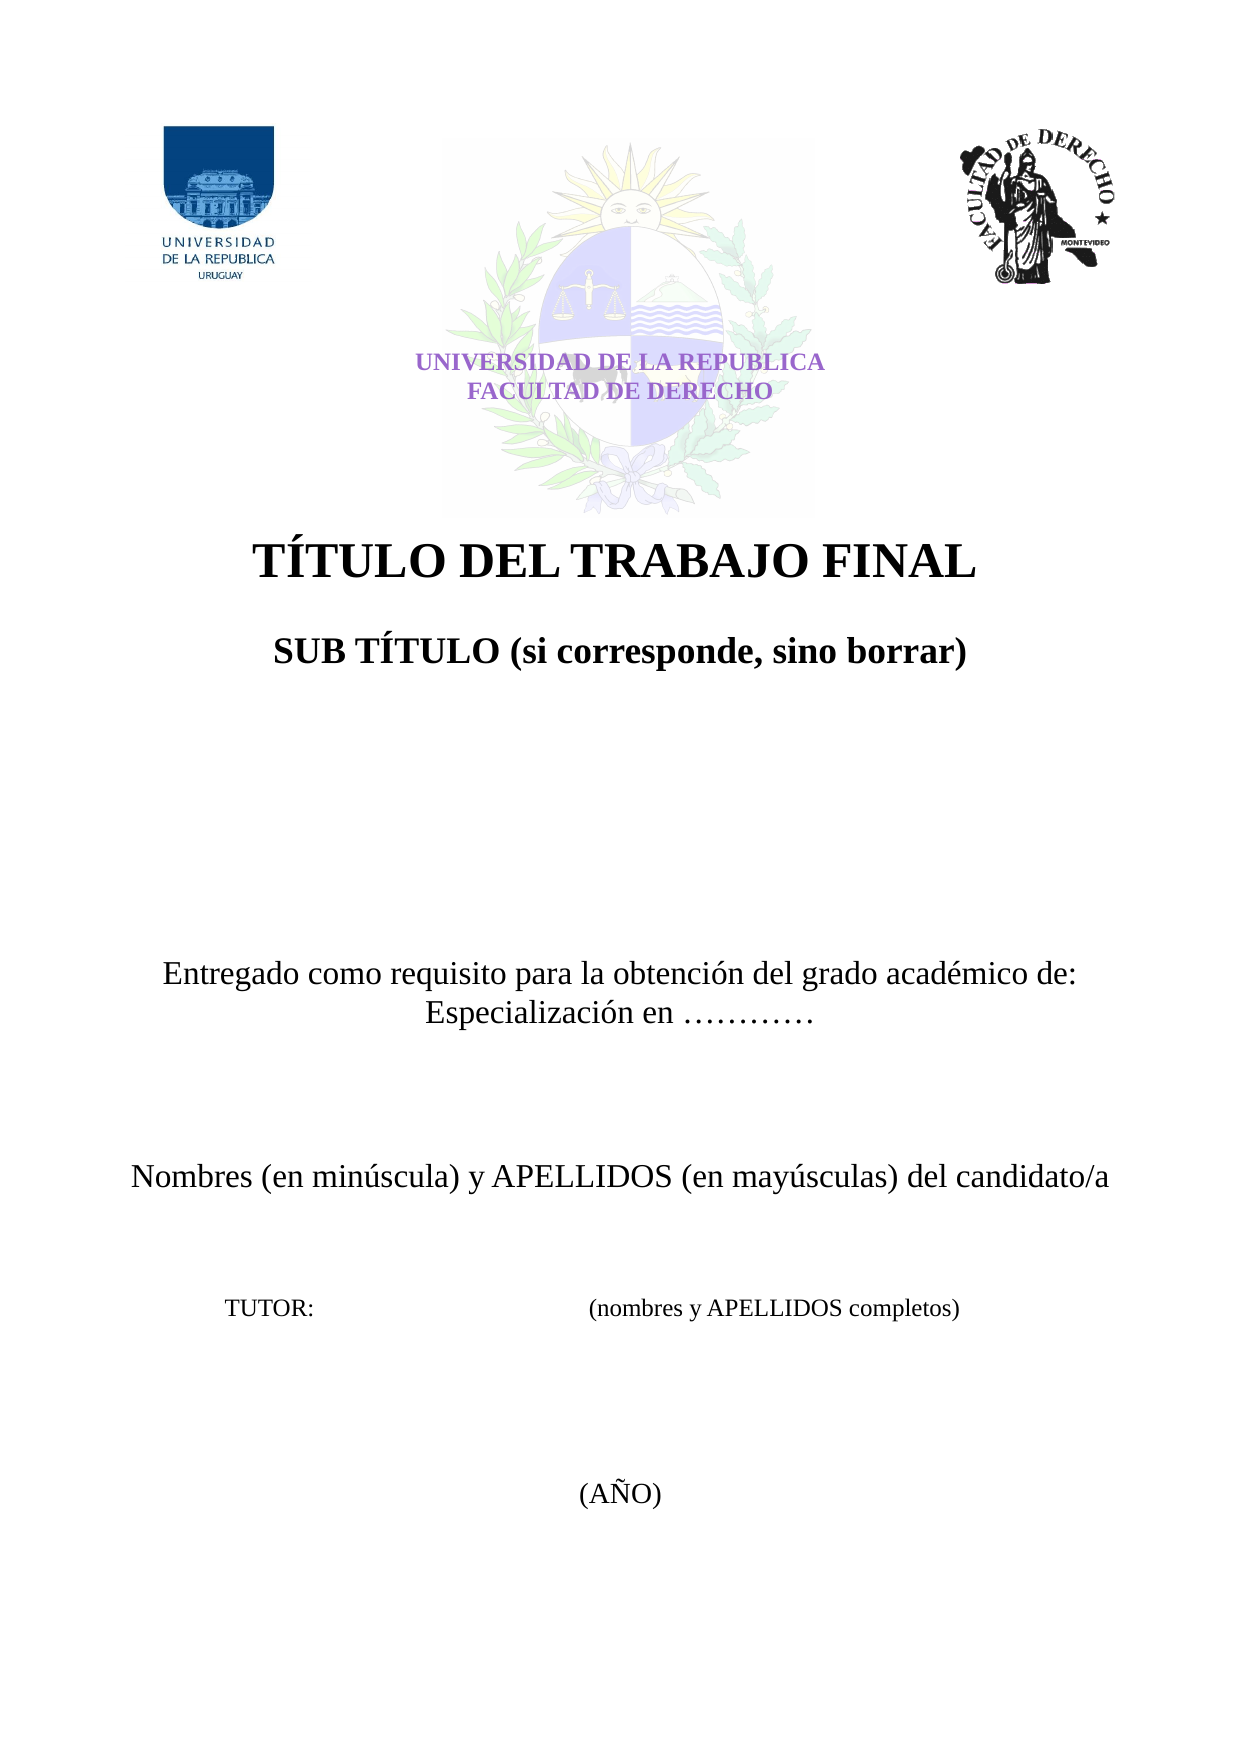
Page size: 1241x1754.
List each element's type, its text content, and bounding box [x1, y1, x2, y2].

table_header Entregado como requisito para la obtención del grado académico de: Especialización en ………… [118, 948, 1122, 1036]
table_header (AÑO) [118, 1471, 1122, 1516]
table_header Nombres (en minúscula) y APELLIDOS (en mayúsculas) del candidato/a [118, 1151, 1122, 1201]
table_header UNIVERSIDAD DE LA REPUBLICA FACULTAD DE DERECHO [118, 341, 442, 410]
table_header SUB TÍTULO (si corresponde, sino borrar) [118, 623, 1122, 678]
picture [960, 129, 1115, 284]
table_header [118, 793, 1122, 833]
table_header UNIVERSIDAD DE LA REPUBLICA FACULTAD DE DERECHO [815, 341, 1122, 410]
table_header TUTOR: [118, 1287, 420, 1327]
picture [124, 123, 313, 282]
table_header TÍTULO DEL TRABAJO FINAL [118, 525, 1122, 594]
table_header (nombres y APELLIDOS completos) [420, 1287, 1122, 1327]
